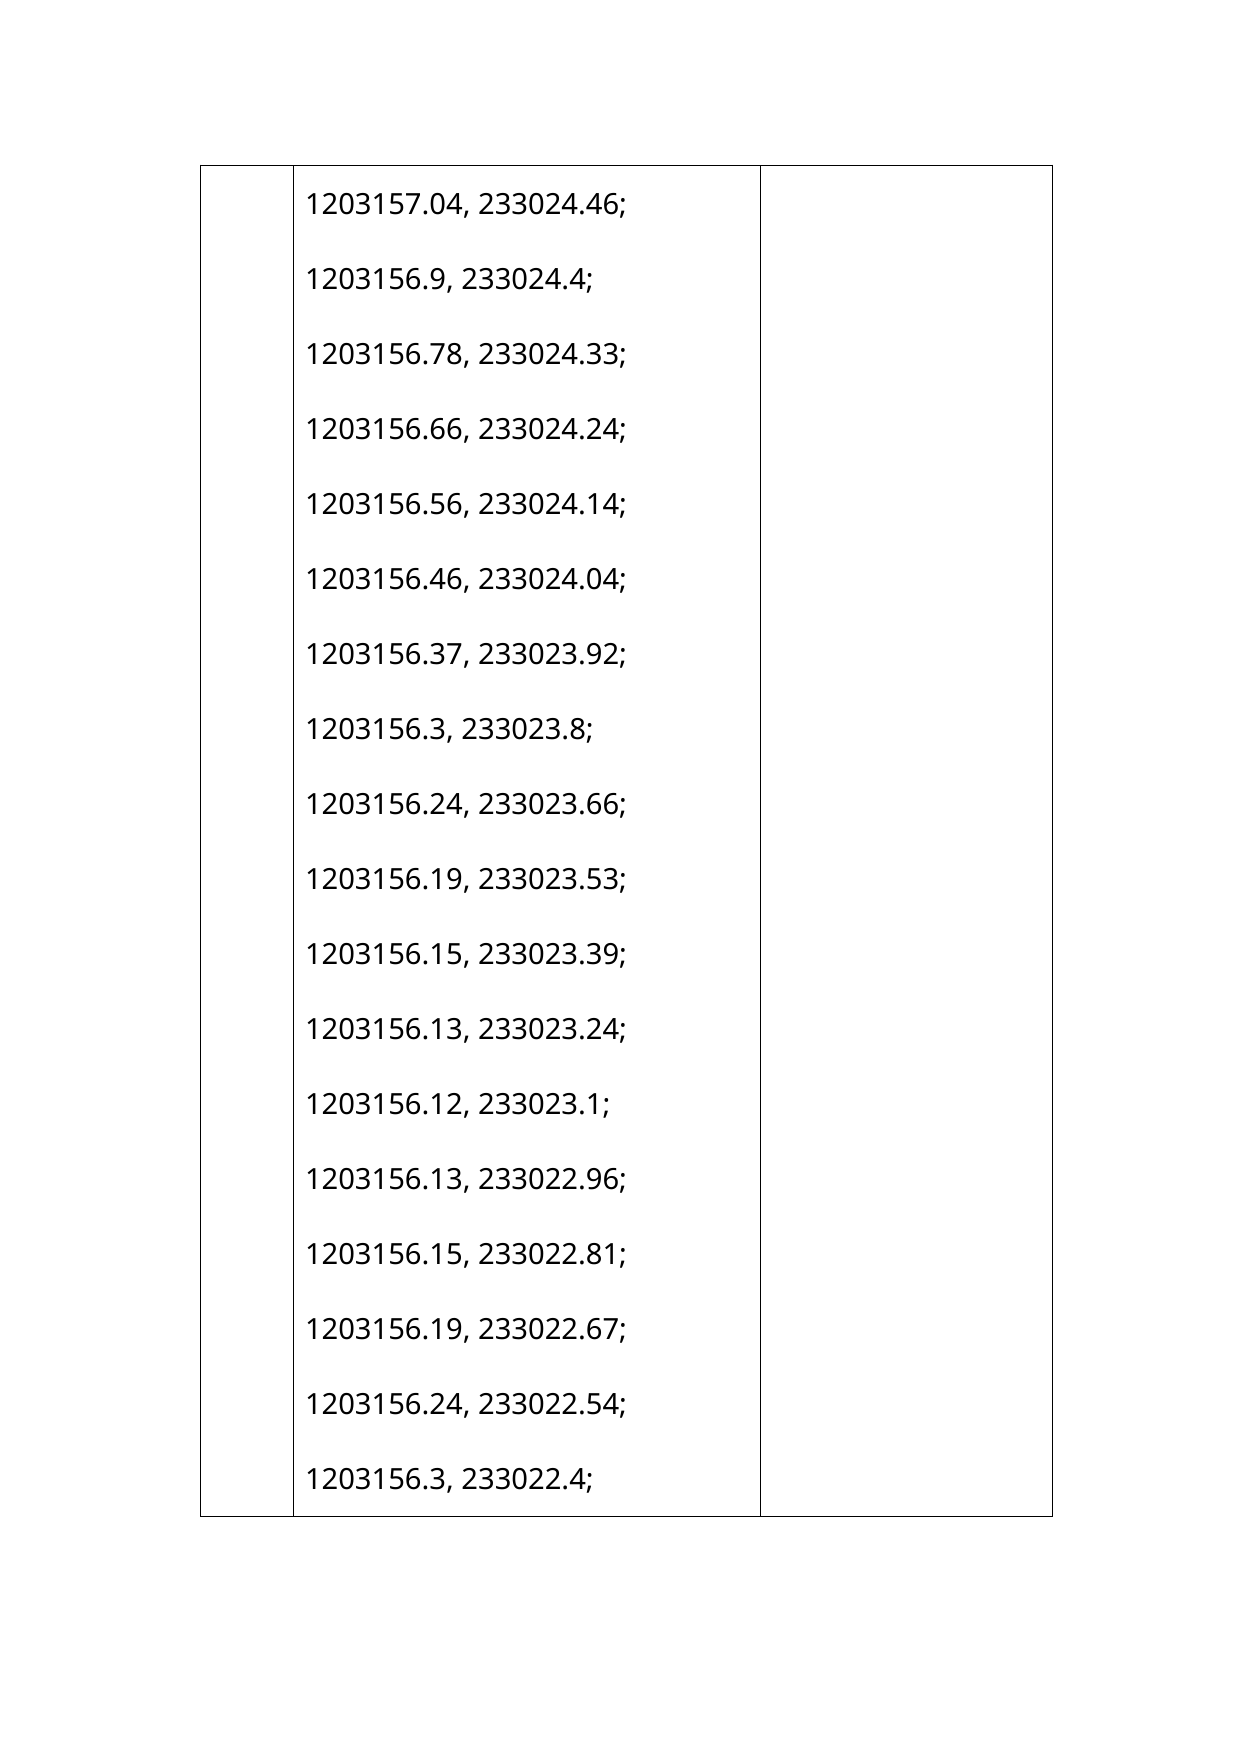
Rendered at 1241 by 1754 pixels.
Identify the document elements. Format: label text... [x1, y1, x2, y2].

table_cell [761, 166, 1052, 1516]
table_cell 1203157.04, 233024.46; 1203156.9, 233024.4; 1203156.78, 233024.33; 1203156.66, 233024.24; 1203156.56, 233024.14; 1203156.46, 233024.04; 1203156.37, 233023.92; 1203156.3, 233023.8; 1203156.24, 233023.66; 1203156.19, 233023.53; 1203156.15, 233023.39; 1203156.13, 233023.24; 1203156.12, 233023.1; 1203156.13, 233022.96; 1203156.15, 233022.81; 1203156.19, 233022.67; 1203156.24, 233022.54; 1203156.3, 233022.4; [294, 166, 760, 1516]
table_cell [201, 166, 293, 1516]
